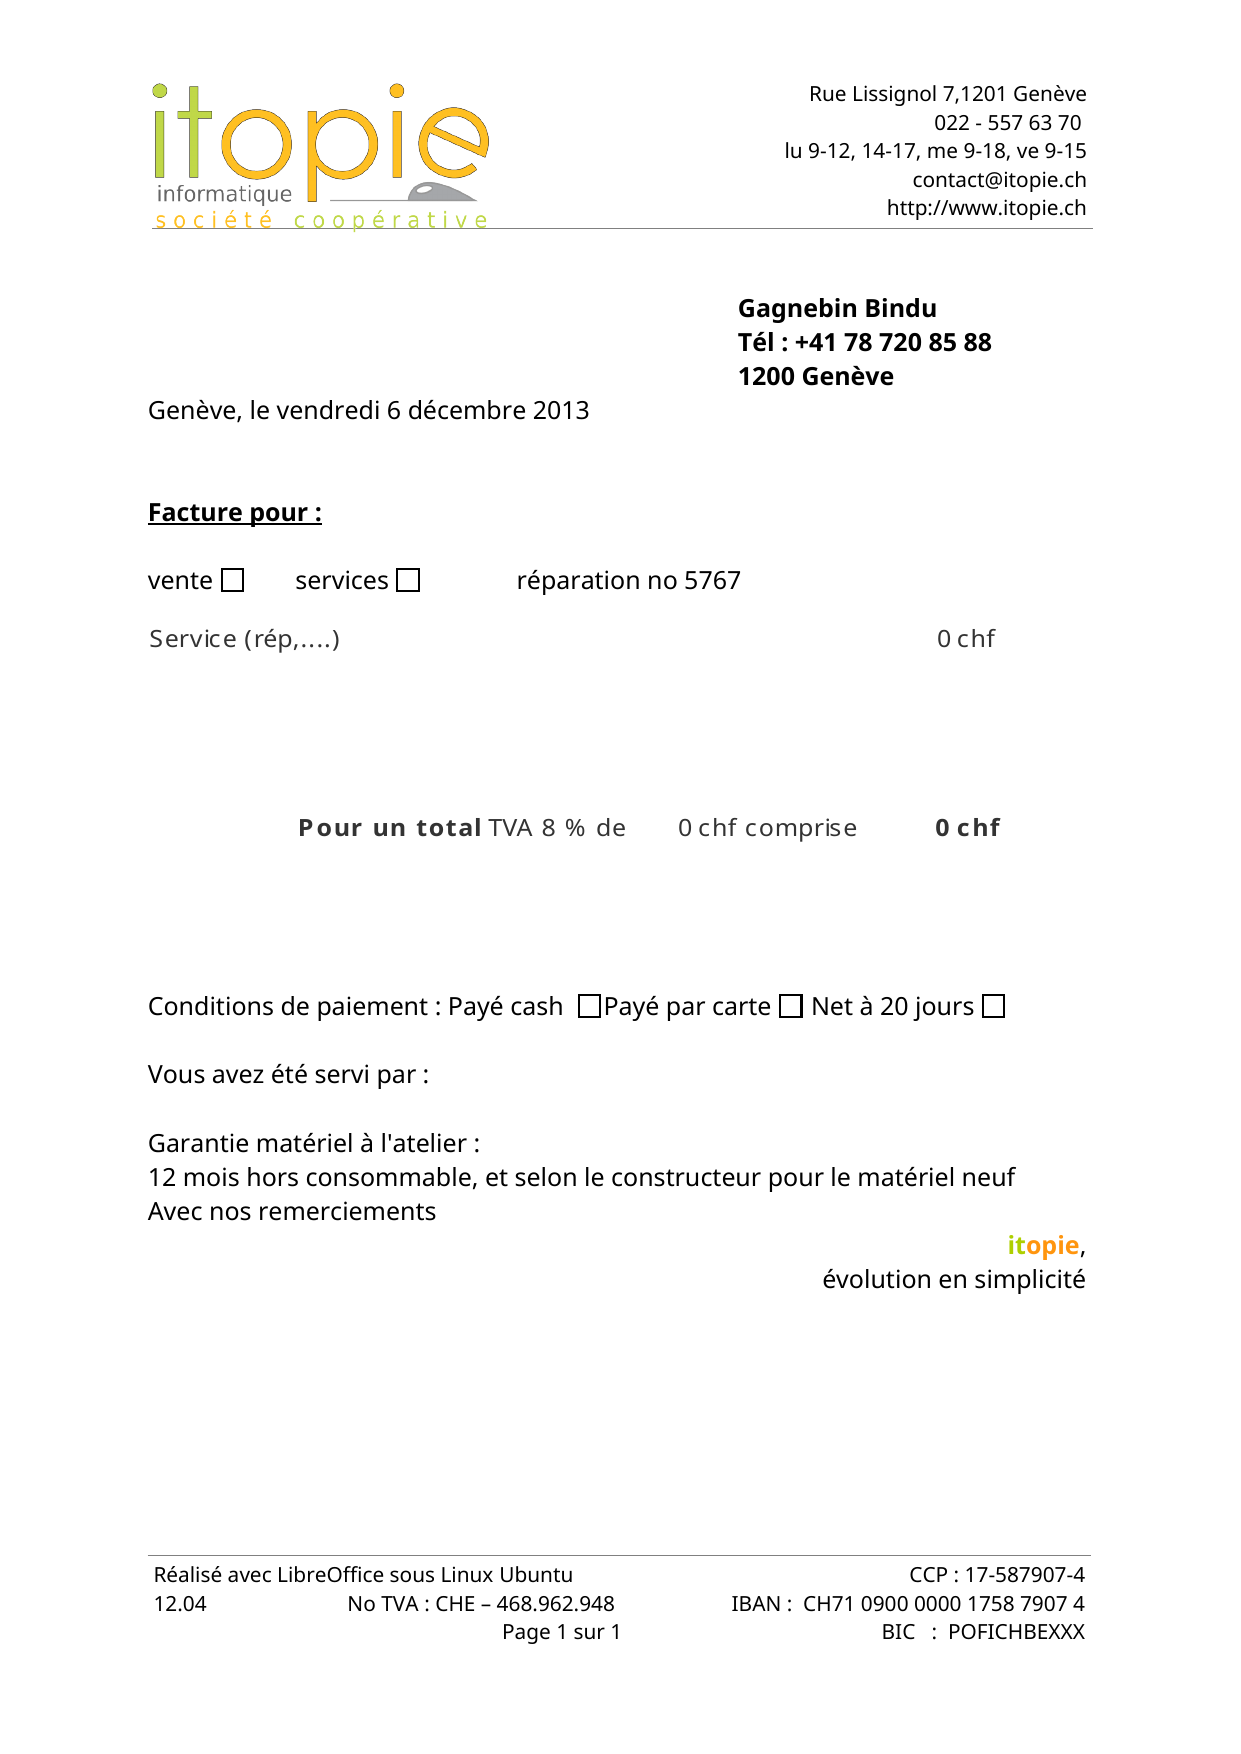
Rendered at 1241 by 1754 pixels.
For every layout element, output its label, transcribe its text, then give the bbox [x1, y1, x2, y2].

text Gagnebin Bindu [148, 290, 1093, 324]
text Garantie matériel à l'atelier : [148, 1125, 1093, 1159]
text Genève, le vendredi 6 décembre 2013 [148, 392, 1093, 427]
text Facture pour : [148, 495, 1093, 529]
text itopie, [148, 1227, 1093, 1262]
text 12 mois hors consommable, et selon le constructeur pour le matériel neuf [148, 1159, 1093, 1193]
text évolution en simplicité [148, 1262, 1093, 1296]
text Vous avez été servi par : [148, 1057, 1093, 1091]
text Avec nos remerciements [148, 1193, 1093, 1227]
text Conditions de paiement : Payé cash Payé par carte Net à 20 jours [148, 989, 1093, 1023]
text 1200 Genève [148, 358, 1093, 392]
picture [138, 72, 500, 244]
text Tél : +41 78 720 85 88 [148, 324, 1093, 358]
text vente services réparation no 5767 [148, 563, 1093, 597]
